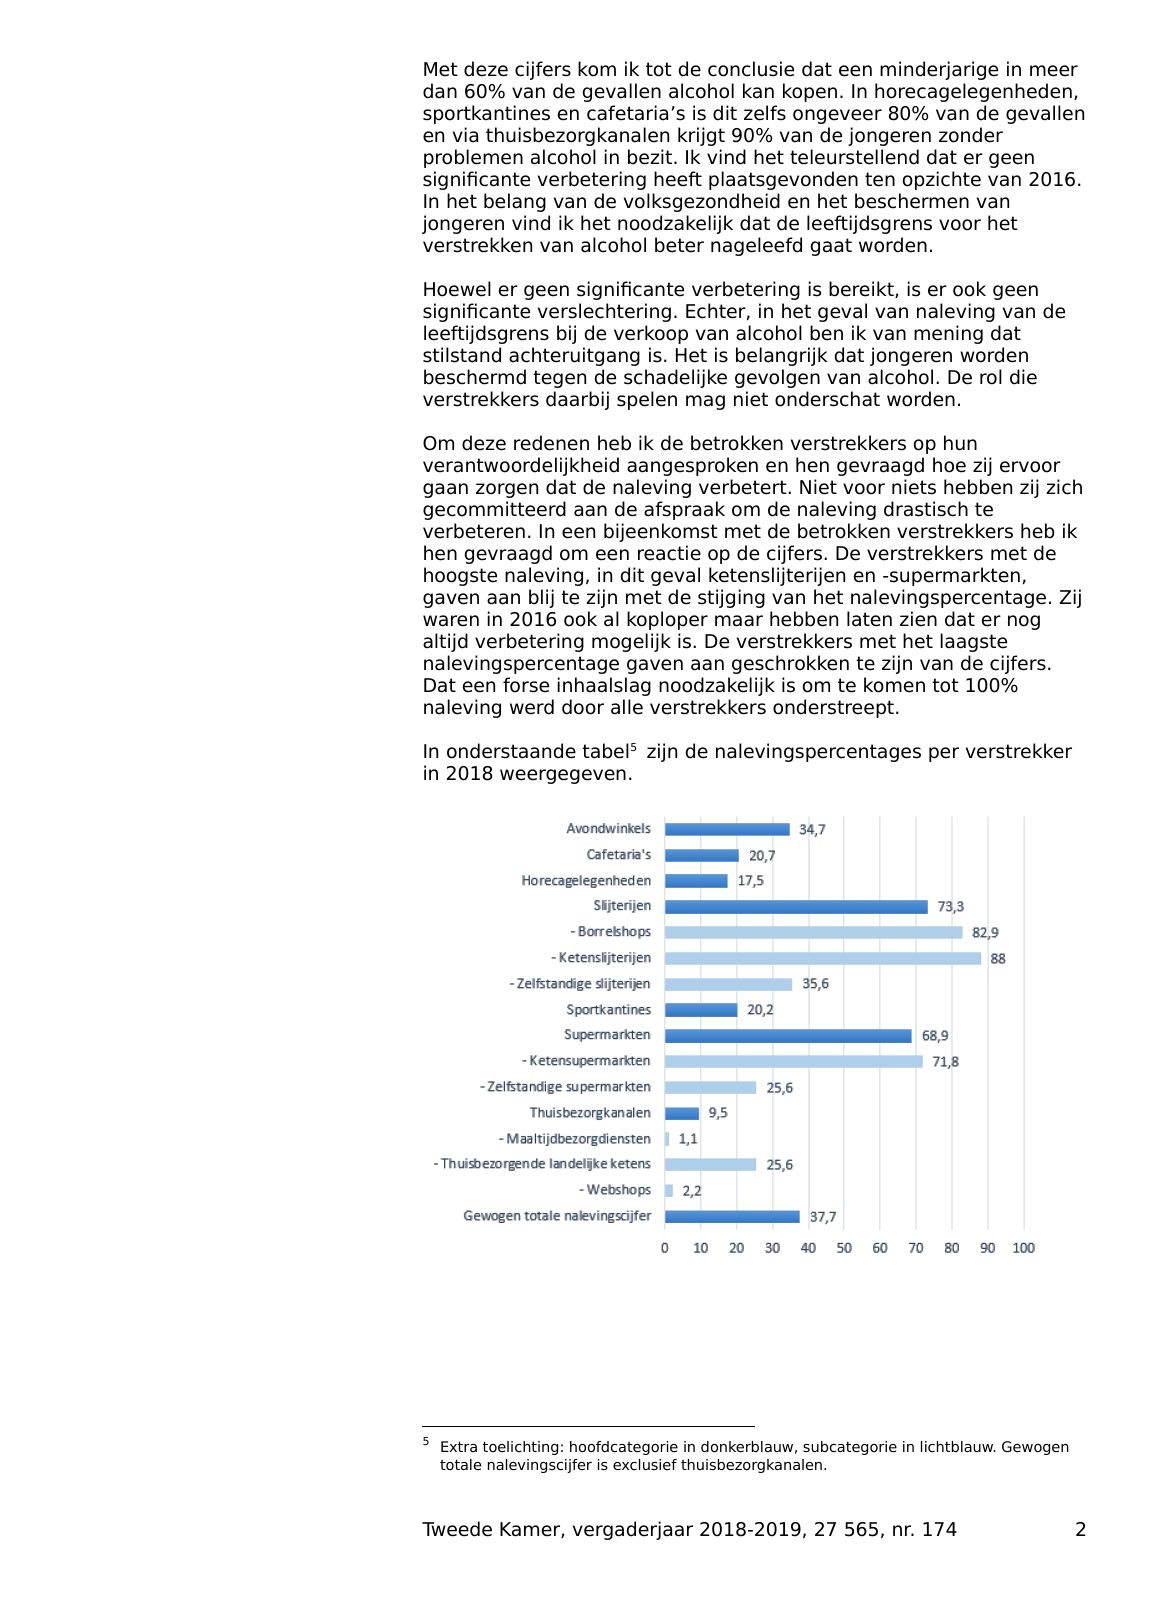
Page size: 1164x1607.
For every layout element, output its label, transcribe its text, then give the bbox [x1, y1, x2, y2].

text Hoewel er geen significante verbetering is bereikt, is er ook geen significante verslechtering. Echter, in het geval van naleving van de leeftijdsgrens bij de verkoop van alcohol ben ik van mening dat stilstand achteruitgang is. Het is belangrijk dat jongeren worden beschermd tegen de schadelijke gevolgen van alcohol. De rol die verstrekkers daarbij spelen mag niet onderschat worden. [422, 279, 1087, 411]
text Extra toelichting: hoofdcategorie in donkerblauw, subcategorie in lichtblauw. Gewogen totale nalevingscijfer is exclusief thuisbezorgkanalen. [422, 1435, 1087, 1474]
picture [422, 807, 1072, 1268]
text Om deze redenen heb ik de betrokken verstrekkers op hun verantwoordelijkheid aangesproken en hen gevraagd hoe zij ervoor gaan zorgen dat de naleving verbetert. Niet voor niets hebben zij zich gecommitteerd aan de afspraak om de naleving drastisch te verbeteren. In een bijeenkomst met de betrokken verstrekkers heb ik hen gevraagd om een reactie op de cijfers. De verstrekkers met de hoogste naleving, in dit geval ketenslijterijen en -supermarkten, gaven aan blij te zijn met de stijging van het nalevingspercentage. Zij waren in 2016 ook al koploper maar hebben laten zien dat er nog altijd verbetering mogelijk is. De verstrekkers met het laagste nalevingspercentage gaven aan geschrokken te zijn van de cijfers. Dat een forse inhaalslag noodzakelijk is om te komen tot 100% naleving werd door alle verstrekkers onderstreept. [422, 433, 1087, 719]
text In onderstaande tabel zijn de nalevingspercentages per verstrekker in 2018 weergegeven. [422, 741, 1087, 785]
text Met deze cijfers kom ik tot de conclusie dat een minderjarige in meer dan 60% van de gevallen alcohol kan kopen. In horecagelegenheden, sportkantines en cafetaria’s is dit zelfs ongeveer 80% van de gevallen en via thuisbezorgkanalen krijgt 90% van de jongeren zonder problemen alcohol in bezit. Ik vind het teleurstellend dat er geen significante verbetering heeft plaatsgevonden ten opzichte van 2016. In het belang van de volksgezondheid en het beschermen van jongeren vind ik het noodzakelijk dat de leeftijdsgrens voor het verstrekken van alcohol beter nageleefd gaat worden. [422, 59, 1087, 257]
